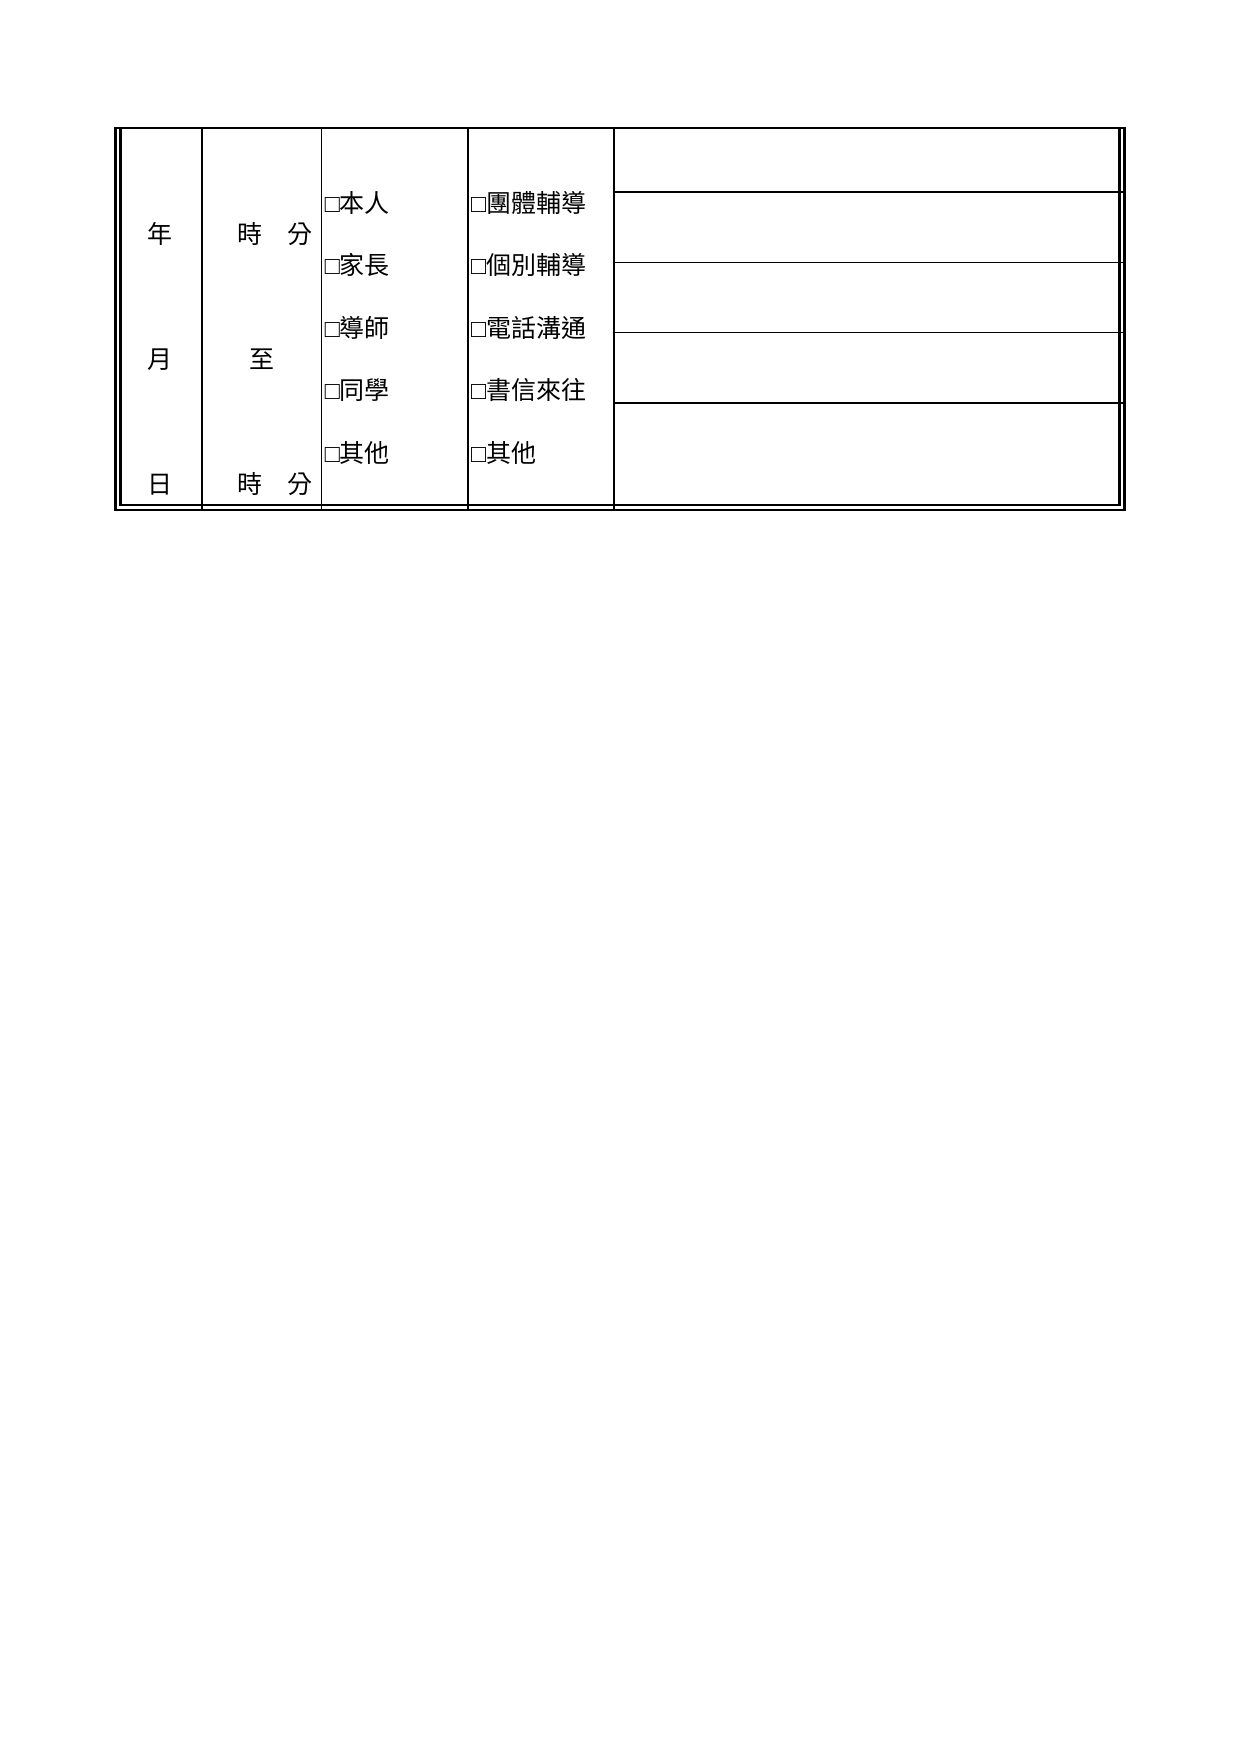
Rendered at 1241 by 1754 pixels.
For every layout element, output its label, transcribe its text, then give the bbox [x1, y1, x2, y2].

table_cell 年 月 日 [122, 129, 201, 503]
table_cell [615, 333, 1118, 402]
table_cell □本人 □家長 □導師 □同學 □其他 [322, 129, 467, 503]
table_cell [615, 193, 1118, 261]
table_cell [615, 129, 1118, 191]
table_cell [615, 263, 1118, 332]
table_cell □團體輔導 □個別輔導 □電話溝通 □書信來往 □其他 [469, 129, 613, 503]
table_cell [615, 404, 1118, 503]
table_cell 時 分 至 時 分 [203, 129, 321, 503]
